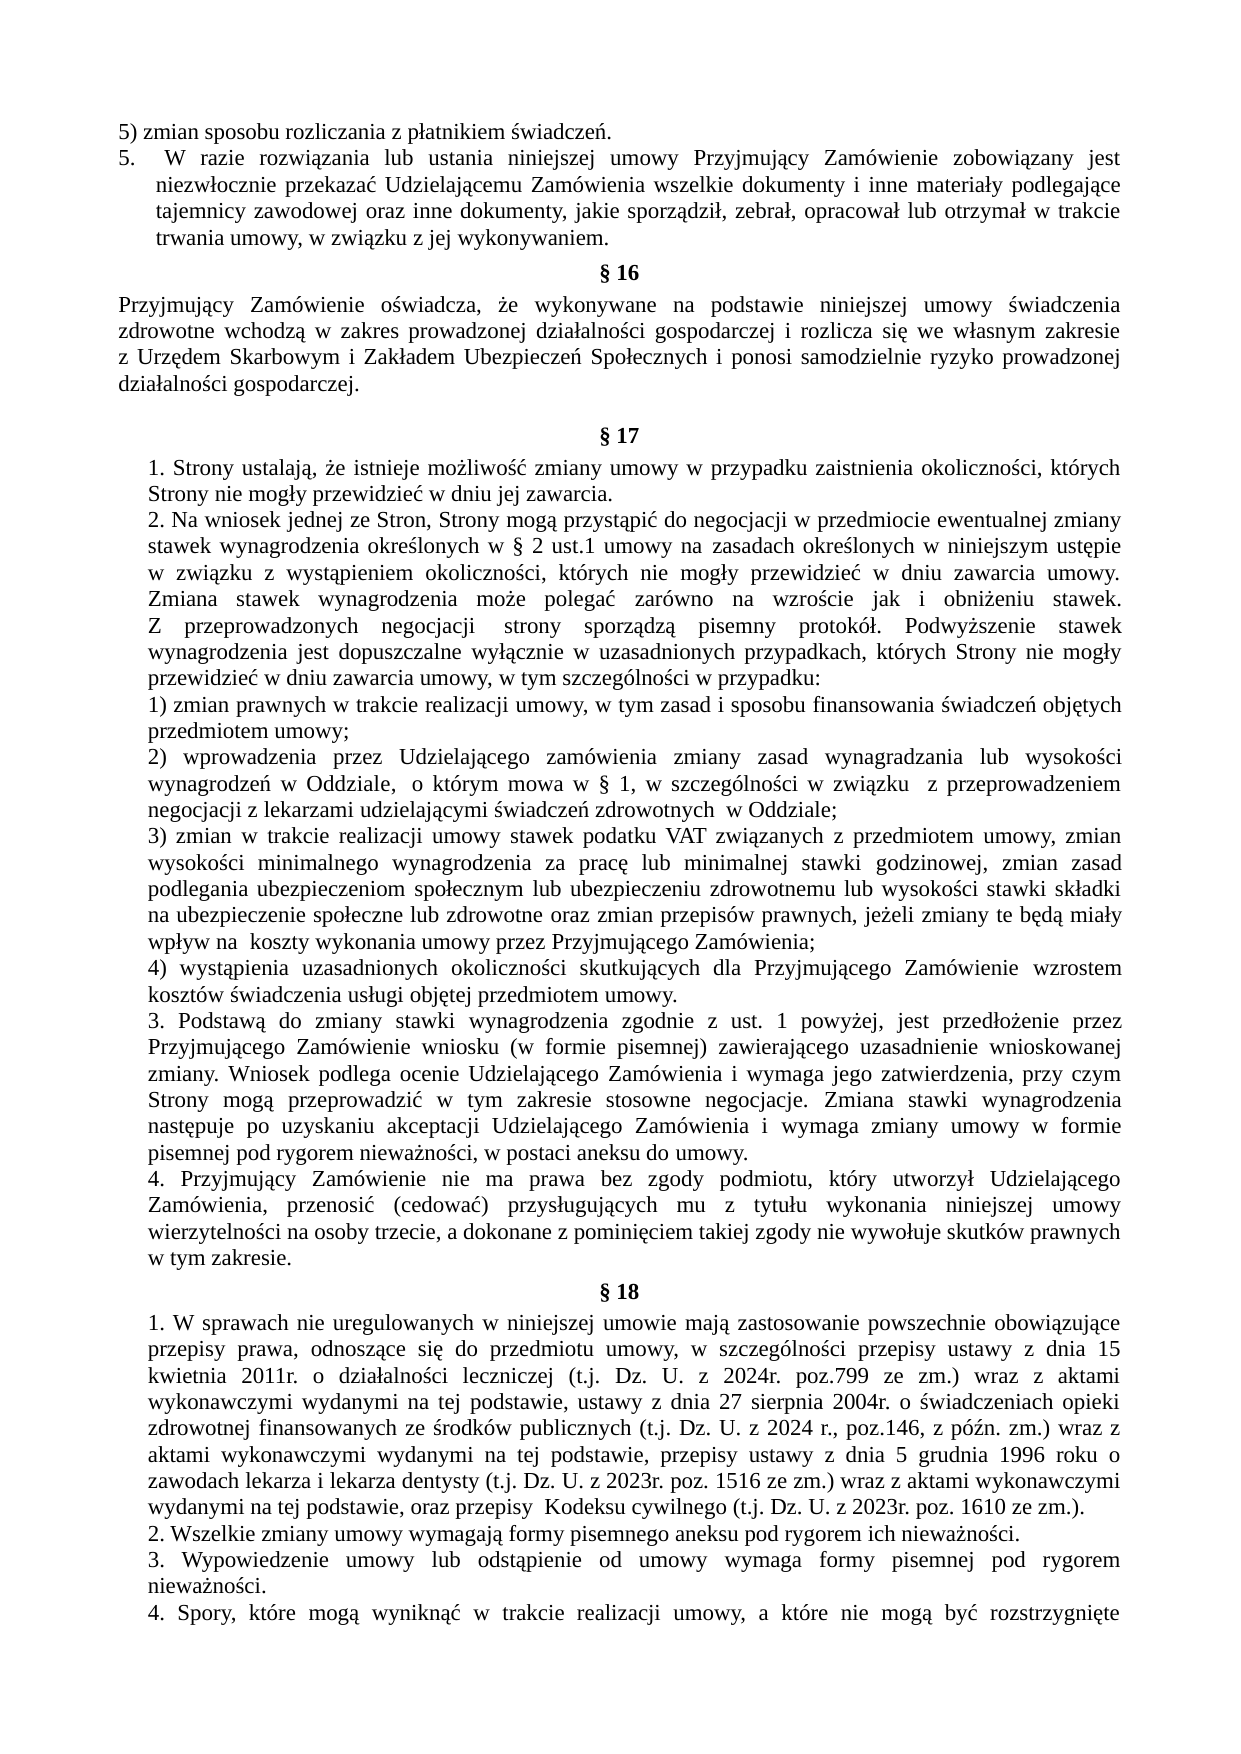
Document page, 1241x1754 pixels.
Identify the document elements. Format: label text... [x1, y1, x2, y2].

list 2. Na wniosek jednej ze Stron, Strony mogą przystąpić do negocjacji w przedmiocie ewentualnej zmiany stawek wynagrodzenia określonych w § 2 ust.1 umowy na zasadach określonych w niniejszym ustępie w związku z wystąpieniem okoliczności, których nie mogły przewidzieć w dniu zawarcia umowy. Zmiana stawek wynagrodzenia może polegać zarówno na wzroście jak i obniżeniu stawek. Z przeprowadzonych negocjacji strony sporządzą pisemny protokół. Podwyższenie stawek wynagrodzenia jest dopuszczalne wyłącznie w uzasadnionych przypadkach, których Strony nie mogły przewidzieć w dniu zawarcia umowy, w tym szczególności w przypadku: [148, 506, 1122, 691]
text § 16 [116, 259, 1122, 286]
list 2. Wszelkie zmiany umowy wymagają formy pisemnego aneksu pod rygorem ich nieważności. [118, 1520, 1122, 1546]
list 3) zmian w trakcie realizacji umowy stawek podatku VAT związanych z przedmiotem umowy, zmian wysokości minimalnego wynagrodzenia za pracę lub minimalnej stawki godzinowej, zmian zasad podlegania ubezpieczeniom społecznym lub ubezpieczeniu zdrowotnemu lub wysokości stawki składki na ubezpieczenie społeczne lub zdrowotne oraz zmian przepisów prawnych, jeżeli zmiany te będą miały wpływ na koszty wykonania umowy przez Przyjmującego Zamówienia; [148, 822, 1122, 954]
text § 17 [116, 422, 1122, 449]
text Przyjmujący Zamówienie oświadcza, że wykonywane na podstawie niniejszej umowy świadczenia zdrowotne wchodzą w zakres prowadzonej działalności gospodarczej i rozlicza się we własnym zakresie z Urzędem Skarbowym i Zakładem Ubezpieczeń Społecznych i ponosi samodzielnie ryzyko prowadzonej działalności gospodarczej. [118, 291, 1122, 396]
list 4) wystąpienia uzasadnionych okoliczności skutkujących dla Przyjmującego Zamówienie wzrostem kosztów świadczenia usługi objętej przedmiotem umowy. [148, 954, 1122, 1007]
text 4. Przyjmujący Zamówienie nie ma prawa bez zgody podmiotu, który utworzył Udzielającego Zamówienia, przenosić (cedować) przysługujących mu z tytułu wykonania niniejszej umowy wierzytelności na osoby trzecie, a dokonane z pominięciem takiej zgody nie wywołuje skutków prawnych w tym zakresie. [148, 1165, 1122, 1271]
list 1. Strony ustalają, że istnieje możliwość zmiany umowy w przypadku zaistnienia okoliczności, których Strony nie mogły przewidzieć w dniu jej zawarcia. [148, 453, 1122, 506]
list 2) wprowadzenia przez Udzielającego zamówienia zmiany zasad wynagradzania lub wysokości wynagrodzeń w Oddziale, o którym mowa w § 1, w szczególności w związku z przeprowadzeniem negocjacji z lekarzami udzielającymi świadczeń zdrowotnych w Oddziale; [148, 743, 1122, 822]
text 5. W razie rozwiązania lub ustania niniejszej umowy Przyjmujący Zamówienie zobowiązany jest niezwłocznie przekazać Udzielającemu Zamówienia wszelkie dokumenty i inne materiały podlegające tajemnicy zawodowej oraz inne dokumenty, jakie sporządził, zebrał, opracował lub otrzymał w trakcie trwania umowy, w związku z jej wykonywaniem. [118, 144, 1122, 250]
list 1. W sprawach nie uregulowanych w niniejszej umowie mają zastosowanie powszechnie obowiązujące przepisy prawa, odnoszące się do przedmiotu umowy, w szczególności przepisy ustawy z dnia 15 kwietnia 2011r. o działalności leczniczej (t.j. Dz. U. z 2024r. poz.799 ze zm.) wraz z aktami wykonawczymi wydanymi na tej podstawie, ustawy z dnia 27 sierpnia 2004r. o świadczeniach opieki zdrowotnej finansowanych ze środków publicznych (t.j. Dz. U. z 2024 r., poz.146, z późn. zm.) wraz z aktami wykonawczymi wydanymi na tej podstawie, przepisy ustawy z dnia 5 grudnia 1996 roku o zawodach lekarza i lekarza dentysty (t.j. Dz. U. z 2023r. poz. 1516 ze zm.) wraz z aktami wykonawczymi wydanymi na tej podstawie, oraz przepisy Kodeksu cywilnego (t.j. Dz. U. z 2023r. poz. 1610 ze zm.). [118, 1309, 1122, 1520]
list 4. Spory, które mogą wyniknąć w trakcie realizacji umowy, a które nie mogą być rozstrzygnięte [118, 1599, 1122, 1625]
list 3. Wypowiedzenie umowy lub odstąpienie od umowy wymaga formy pisemnej pod rygorem nieważności. [118, 1546, 1122, 1599]
text § 18 [116, 1278, 1122, 1304]
list 3. Podstawą do zmiany stawki wynagrodzenia zgodnie z ust. 1 powyżej, jest przedłożenie przez Przyjmującego Zamówienie wniosku (w formie pisemnej) zawierającego uzasadnienie wnioskowanej zmiany. Wniosek podlega ocenie Udzielającego Zamówienia i wymaga jego zatwierdzenia, przy czym Strony mogą przeprowadzić w tym zakresie stosowne negocjacje. Zmiana stawki wynagrodzenia następuje po uzyskaniu akceptacji Udzielającego Zamówienia i wymaga zmiany umowy w formie pisemnej pod rygorem nieważności, w postaci aneksu do umowy. [148, 1007, 1122, 1165]
list 1) zmian prawnych w trakcie realizacji umowy, w tym zasad i sposobu finansowania świadczeń objętych przedmiotem umowy; [148, 691, 1122, 743]
text 5) zmian sposobu rozliczania z płatnikiem świadczeń. [118, 118, 1122, 144]
